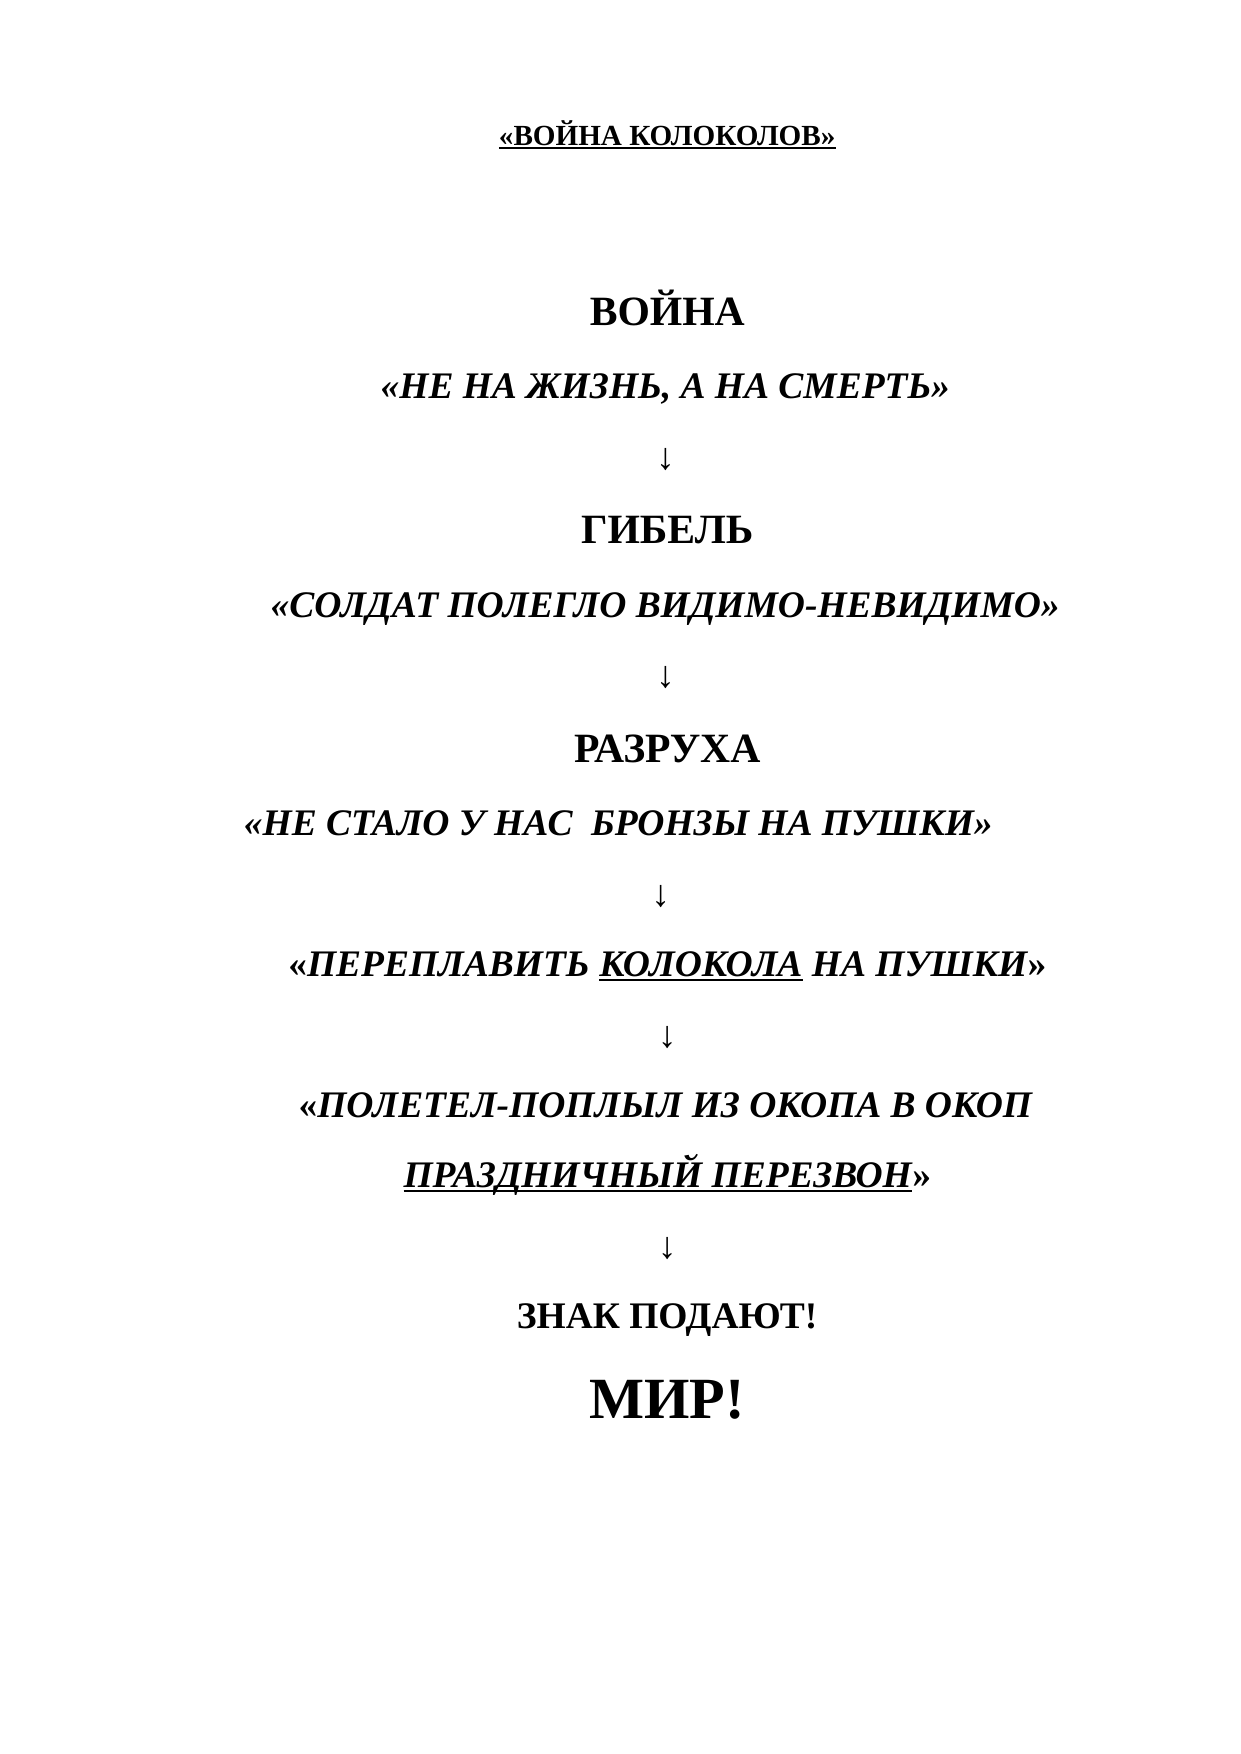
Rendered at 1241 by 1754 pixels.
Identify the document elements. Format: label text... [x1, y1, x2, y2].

text ↓ [118, 1012, 1122, 1055]
text ВОЙНА [118, 286, 1122, 334]
text «ВОЙНА КОЛОКОЛОВ» [118, 118, 1122, 152]
text «ПОЛЕТЕЛ-ПОПЛЫЛ ИЗ ОКОПА В ОКОП [118, 1082, 1122, 1126]
text «СОЛДАТ ПОЛЕГЛО ВИДИМО-НЕВИДИМО» [118, 582, 1122, 625]
text «НЕ СТАЛО У НАС БРОНЗЫ НА ПУШКИ» [118, 801, 1122, 844]
text РАЗРУХА [118, 723, 1122, 771]
text ЗНАК ПОДАЮТ! [118, 1294, 1122, 1337]
text ↓ [118, 434, 1122, 477]
text «ПЕРЕПЛАВИТЬ КОЛОКОЛА НА ПУШКИ» [118, 942, 1122, 985]
text ↓ [118, 1223, 1122, 1266]
text ГИБЕЛЬ [118, 505, 1122, 553]
text ↓ [118, 653, 1122, 696]
text «НЕ НА ЖИЗНЬ, А НА СМЕРТЬ» [118, 364, 1122, 407]
text МИР! [118, 1364, 1122, 1431]
text ПРАЗДНИЧНЫЙ ПЕРЕЗВОН» [118, 1153, 1122, 1196]
text ↓ [118, 871, 1122, 914]
